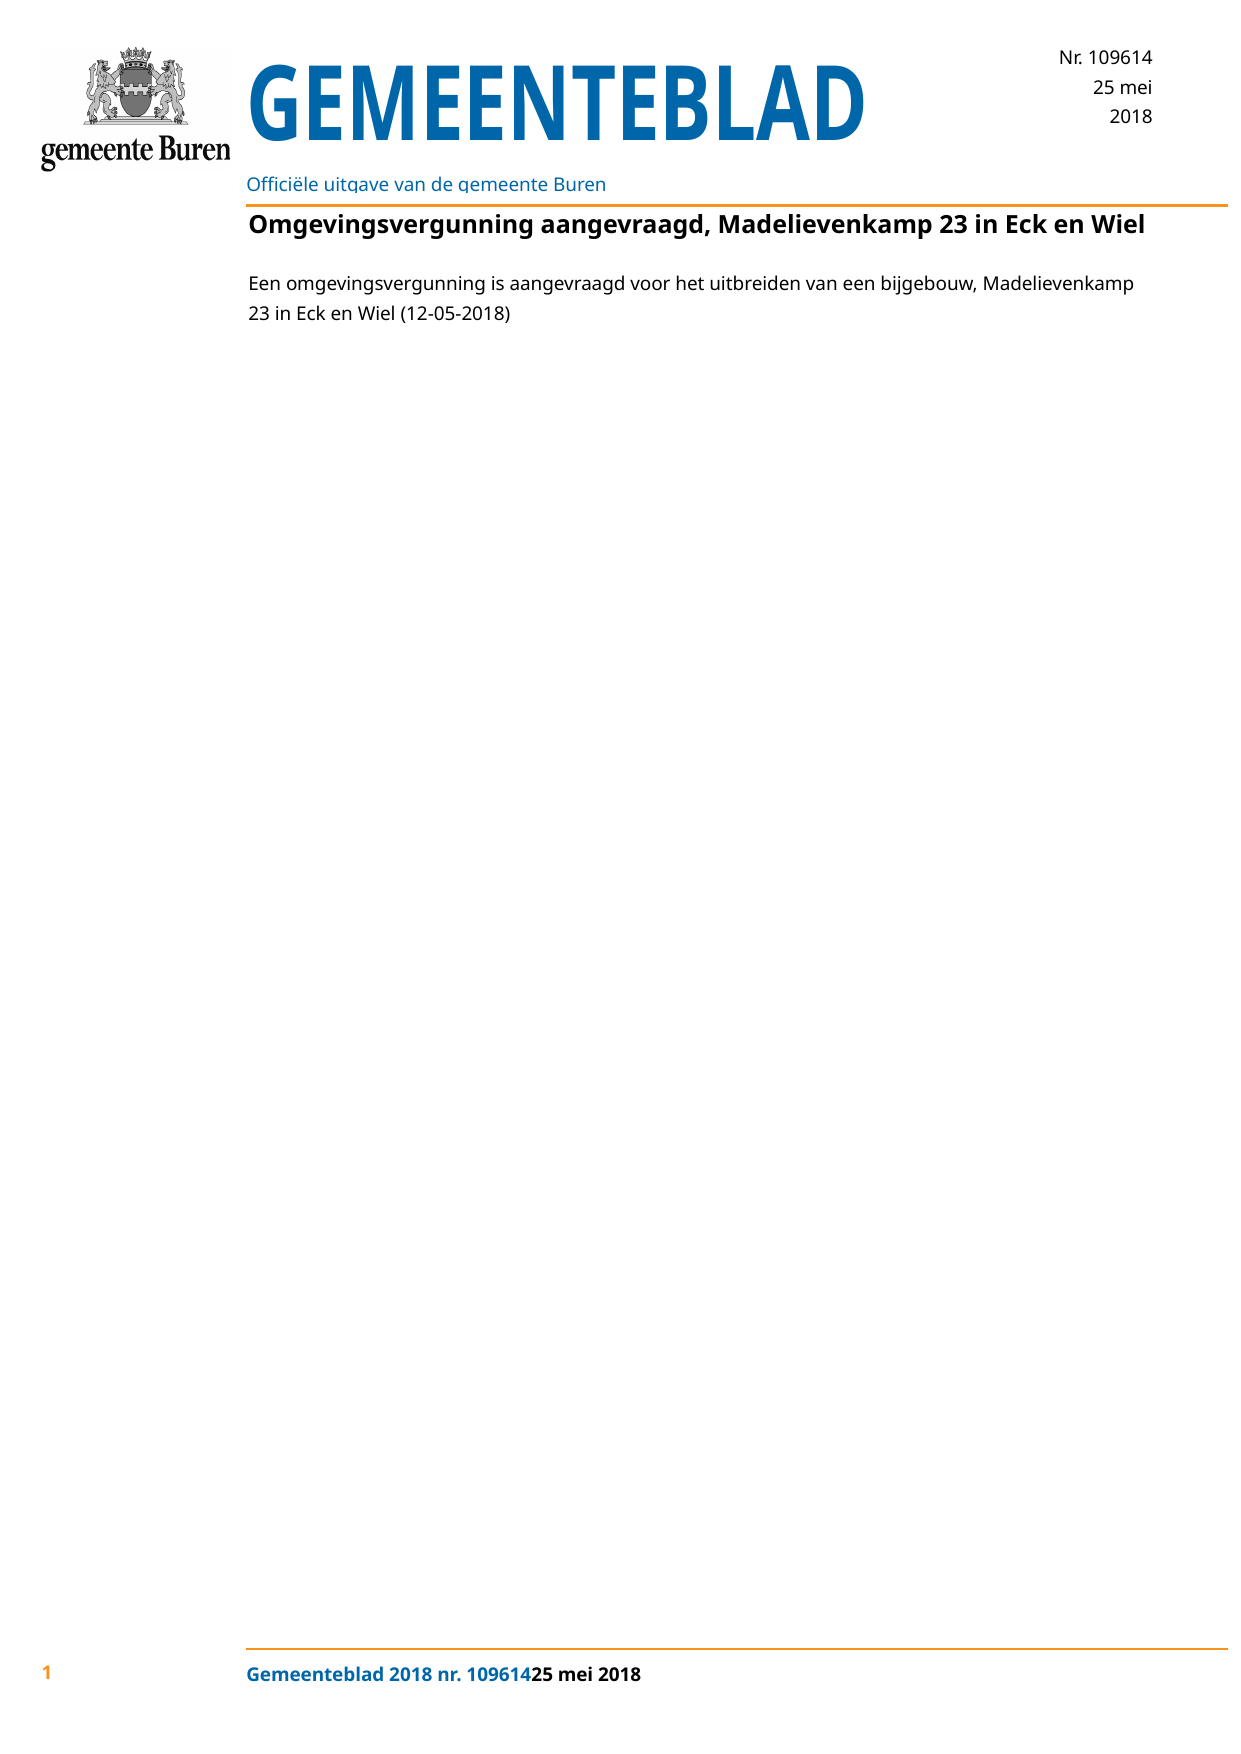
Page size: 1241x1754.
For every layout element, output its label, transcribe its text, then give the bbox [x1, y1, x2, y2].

picture [41, 47, 231, 172]
text Omgevingsvergunning aangevraagd, Madelievenkamp 23 in Eck en Wiel [248, 207, 1152, 241]
text Een omgevingsvergunning is aangevraagd voor het uitbreiden van een bijgebouw, Madelievenkamp 23 in Eck en Wiel (12-05-2018) [248, 270, 1152, 326]
